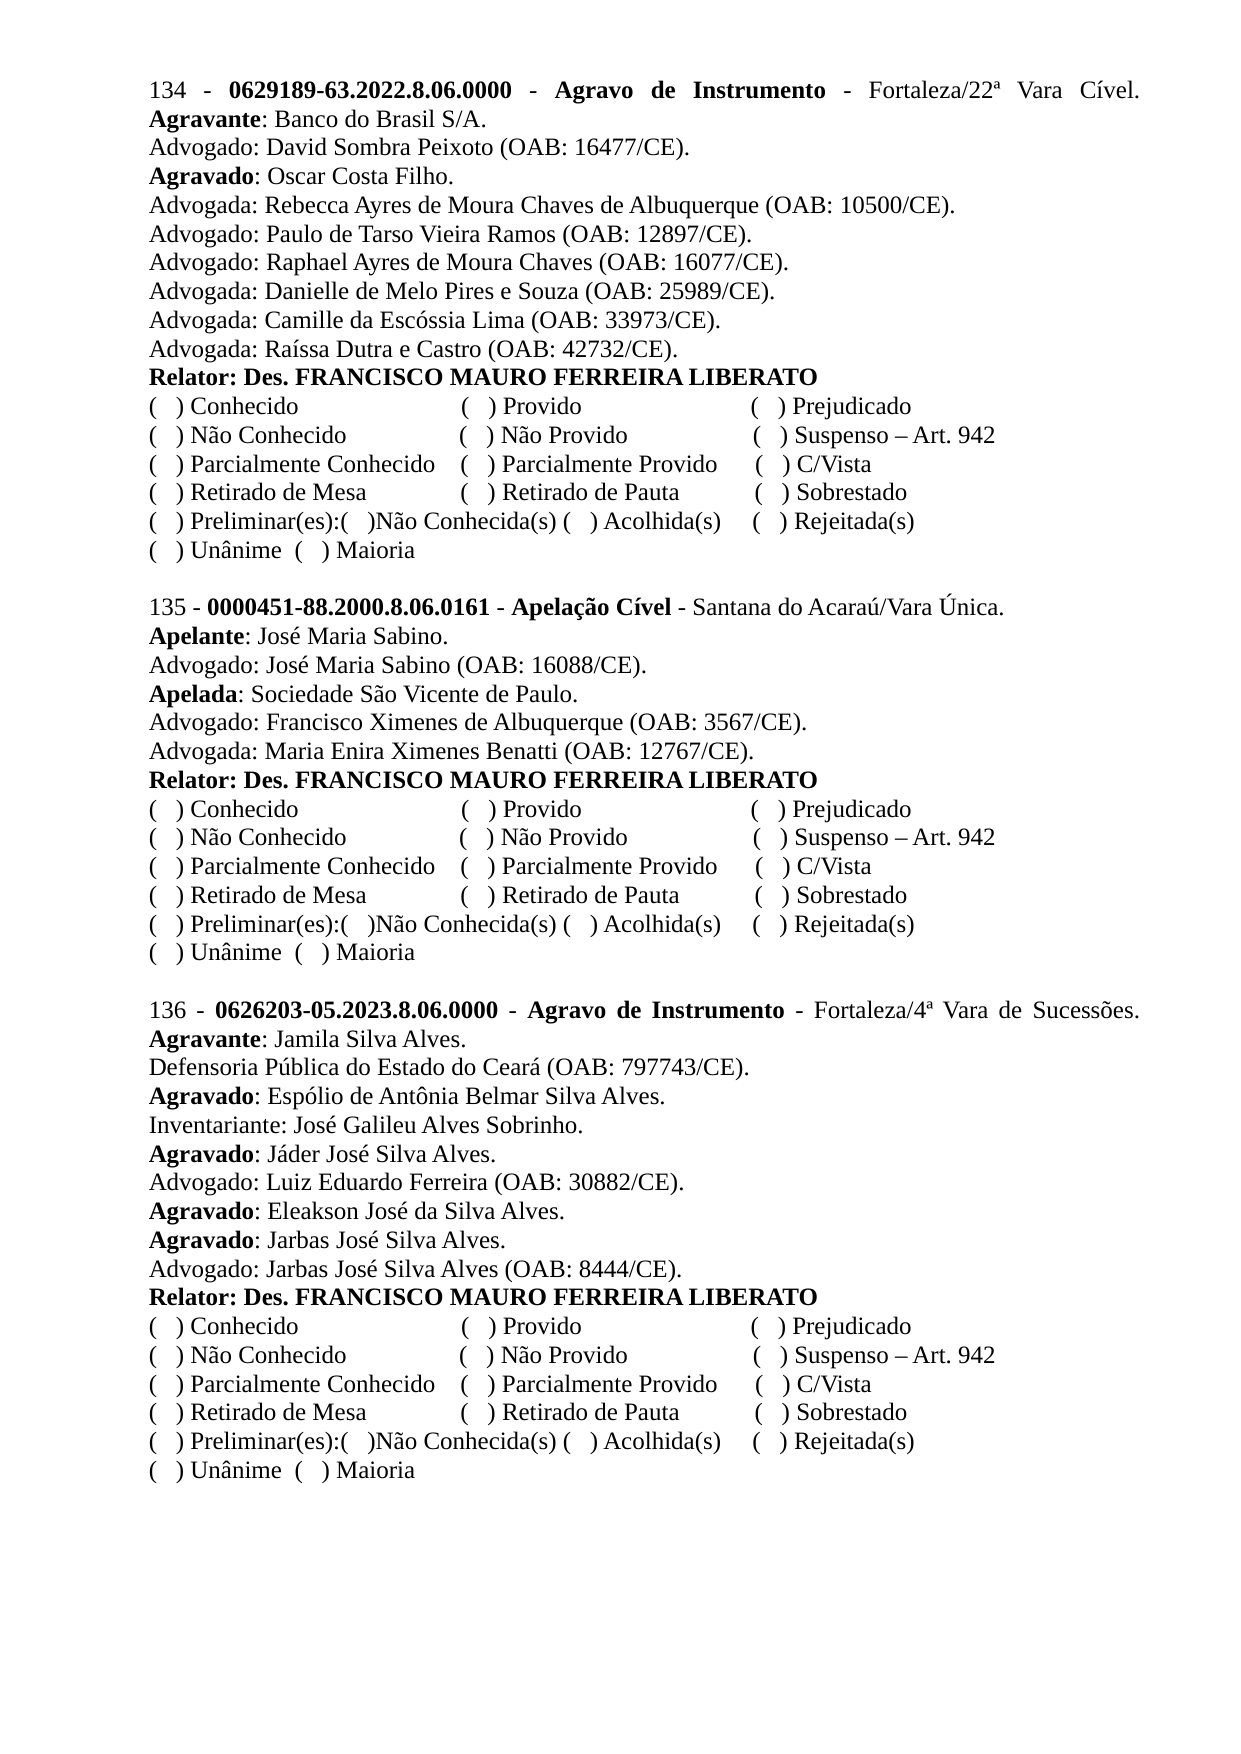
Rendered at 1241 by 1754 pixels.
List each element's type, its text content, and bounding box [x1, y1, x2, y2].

text Advogada: Rebecca Ayres de Moura Chaves de Albuquerque (OAB: 10500/CE). [148, 190, 1141, 219]
text Apelante: José Maria Sabino. [148, 621, 1141, 650]
text ( ) Preliminar(es):( )Não Conhecida(s) ( ) Acolhida(s) ( ) Rejeitada(s) [148, 506, 1158, 535]
text Agravado: Espólio de Antônia Belmar Silva Alves. [148, 1081, 1141, 1110]
text ( ) Retirado de Mesa ( ) Retirado de Pauta ( ) Sobrestado [148, 1397, 1158, 1426]
text ( ) Unânime ( ) Maioria [148, 535, 1158, 564]
text Advogado: José Maria Sabino (OAB: 16088/CE). [148, 650, 1141, 679]
text Agravado: Jáder José Silva Alves. [148, 1139, 1141, 1167]
text Advogada: Raíssa Dutra e Castro (OAB: 42732/CE). [148, 334, 1141, 362]
text 136 - 0626203-05.2023.8.06.0000 - Agravo de Instrumento - Fortaleza/4ª Vara de Sucessões. Agravante: Jamila Silva Alves. [148, 995, 1141, 1052]
text Agravado: Oscar Costa Filho. [148, 161, 1141, 190]
text Advogado: David Sombra Peixoto (OAB: 16477/CE). [148, 132, 1141, 161]
text ( ) Conhecido ( ) Provido ( ) Prejudicado [148, 794, 1141, 822]
text ( ) Retirado de Mesa ( ) Retirado de Pauta ( ) Sobrestado [148, 880, 1158, 909]
text ( ) Conhecido ( ) Provido ( ) Prejudicado [148, 391, 1141, 420]
text ( ) Não Conhecido ( ) Não Provido ( ) Suspenso – Art. 942 [148, 822, 1158, 851]
text Advogada: Maria Enira Ximenes Benatti (OAB: 12767/CE). [148, 736, 1141, 765]
text Relator: Des. FRANCISCO MAURO FERREIRA LIBERATO [148, 1282, 1141, 1311]
text Advogado: Francisco Ximenes de Albuquerque (OAB: 3567/CE). [148, 707, 1141, 736]
text Apelada: Sociedade São Vicente de Paulo. [148, 679, 1141, 707]
text Agravado: Jarbas José Silva Alves. [148, 1225, 1141, 1254]
text Advogado: Raphael Ayres de Moura Chaves (OAB: 16077/CE). [148, 247, 1141, 276]
text Relator: Des. FRANCISCO MAURO FERREIRA LIBERATO [148, 765, 1141, 794]
text Advogada: Camille da Escóssia Lima (OAB: 33973/CE). [148, 305, 1141, 334]
text Advogada: Danielle de Melo Pires e Souza (OAB: 25989/CE). [148, 276, 1141, 305]
text Advogado: Jarbas José Silva Alves (OAB: 8444/CE). [148, 1254, 1141, 1282]
text ( ) Unânime ( ) Maioria [148, 937, 1158, 966]
text Agravado: Eleakson José da Silva Alves. [148, 1196, 1141, 1225]
text ( ) Não Conhecido ( ) Não Provido ( ) Suspenso – Art. 942 [148, 420, 1158, 449]
text ( ) Preliminar(es):( )Não Conhecida(s) ( ) Acolhida(s) ( ) Rejeitada(s) [148, 1426, 1158, 1455]
text ( ) Parcialmente Conhecido ( ) Parcialmente Provido ( ) C/Vista [148, 851, 1158, 880]
text Relator: Des. FRANCISCO MAURO FERREIRA LIBERATO [148, 362, 1141, 391]
text ( ) Preliminar(es):( )Não Conhecida(s) ( ) Acolhida(s) ( ) Rejeitada(s) [148, 909, 1158, 937]
text Advogado: Luiz Eduardo Ferreira (OAB: 30882/CE). [148, 1167, 1141, 1196]
text Inventariante: José Galileu Alves Sobrinho. [148, 1110, 1141, 1139]
text ( ) Conhecido ( ) Provido ( ) Prejudicado [148, 1311, 1141, 1340]
text 134 - 0629189-63.2022.8.06.0000 - Agravo de Instrumento - Fortaleza/22ª Vara Cível. Agravante: Banco do Brasil S/A. [148, 75, 1141, 132]
text ( ) Retirado de Mesa ( ) Retirado de Pauta ( ) Sobrestado [148, 477, 1158, 506]
text ( ) Parcialmente Conhecido ( ) Parcialmente Provido ( ) C/Vista [148, 1369, 1158, 1397]
text 135 - 0000451-88.2000.8.06.0161 - Apelação Cível - Santana do Acaraú/Vara Única. [148, 592, 1141, 621]
text ( ) Unânime ( ) Maioria [148, 1455, 1158, 1484]
text Defensoria Pública do Estado do Ceará (OAB: 797743/CE). [148, 1052, 1141, 1081]
text ( ) Não Conhecido ( ) Não Provido ( ) Suspenso – Art. 942 [148, 1340, 1158, 1369]
text ( ) Parcialmente Conhecido ( ) Parcialmente Provido ( ) C/Vista [148, 449, 1158, 477]
text Advogado: Paulo de Tarso Vieira Ramos (OAB: 12897/CE). [148, 219, 1141, 247]
